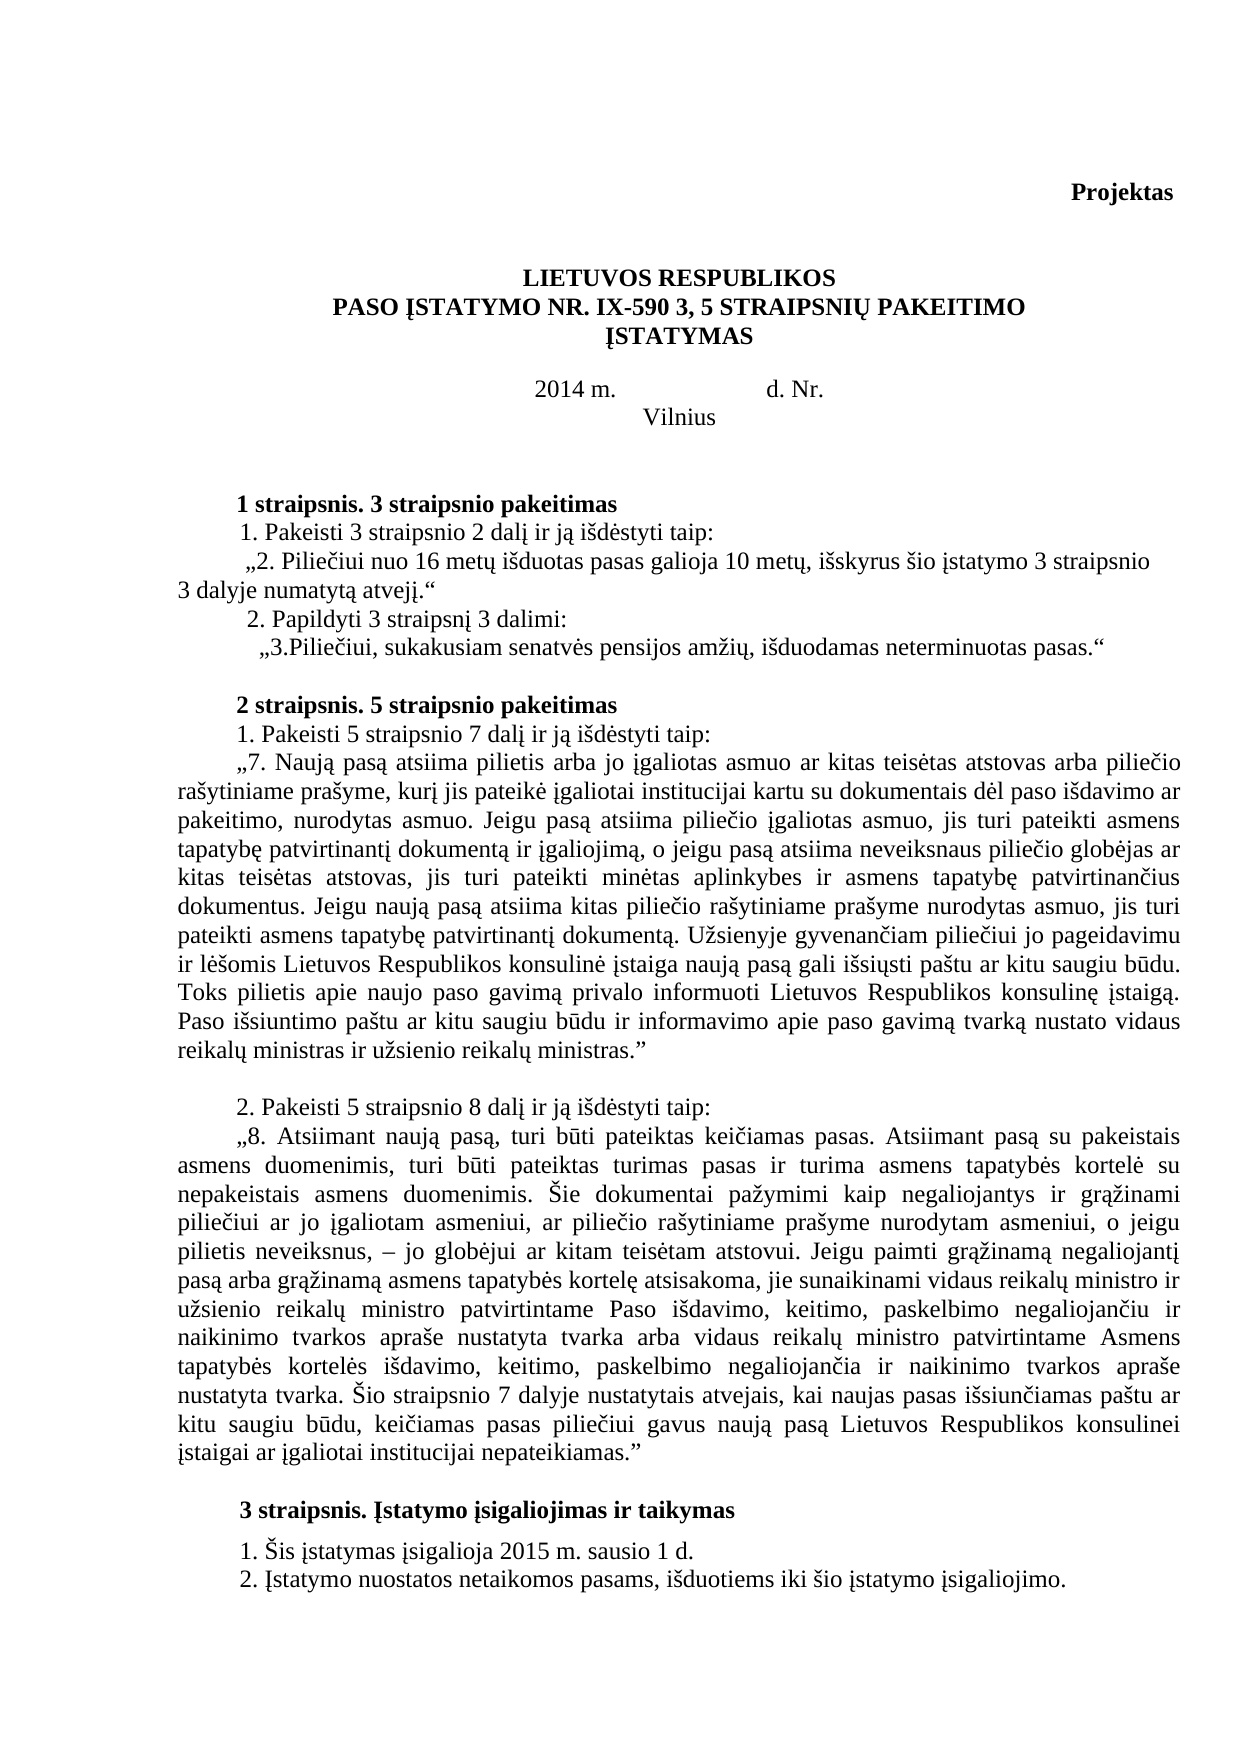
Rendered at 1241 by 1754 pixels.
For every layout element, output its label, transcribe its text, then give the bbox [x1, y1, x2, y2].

text ĮSTATYMAS [177, 321, 1181, 350]
text 1 straipsnis. 3 straipsnio pakeitimas [236, 489, 1181, 517]
text 1. Šis įstatymas įsigalioja 2015 m. sausio 1 d. [210, 1536, 1181, 1564]
text „8. Atsiimant naują pasą, turi būti pateiktas keičiamas pasas. Atsiimant pasą su pakeistais asmens duomenimis, turi būti pateiktas turimas pasas ir turima asmens tapatybės kortelė su nepakeistais asmens duomenimis. Šie dokumentai pažymimi kaip negaliojantys ir grąžinami piliečiui ar jo įgaliotam asmeniui, ar piliečio rašytiniame prašyme nurodytam asmeniui, o jeigu pilietis neveiksnus, – jo globėjui ar kitam teisėtam atstovui. Jeigu paimti grąžinamą negaliojantį pasą arba grąžinamą asmens tapatybės kortelę atsisakoma, jie sunaikinami vidaus reikalų ministro ir užsienio reikalų ministro patvirtintame Paso išdavimo, keitimo, paskelbimo negaliojančiu ir naikinimo tvarkos apraše nustatyta tvarka arba vidaus reikalų ministro patvirtintame Asmens tapatybės kortelės išdavimo, keitimo, paskelbimo negaliojančia ir naikinimo tvarkos apraše nustatyta tvarka. Šio straipsnio 7 dalyje nustatytais atvejais, kai naujas pasas išsiunčiamas paštu ar kitu saugiu būdu, keičiamas pasas piliečiui gavus naują pasą Lietuvos Respublikos konsulinei įstaigai ar įgaliotai institucijai nepateikiamas.” [177, 1121, 1181, 1466]
text „3.Piliečiui, sukakusiam senatvės pensijos amžių, išduodamas neterminuotas pasas.“ [177, 632, 1181, 661]
text LIETUVOS RESPUBLIKOS [177, 263, 1181, 292]
text 2. Papildyti 3 straipsnį 3 dalimi: [210, 604, 1181, 632]
text 2 straipsnis. 5 straipsnio pakeitimas [236, 690, 1181, 719]
text Vilnius [177, 402, 1181, 431]
text PASO įstatymo NR. IX-590 3, 5 straipsniŲ PaKEITIMO [177, 292, 1181, 321]
text 2014 m. d. Nr. [177, 374, 1181, 402]
text 1. Pakeisti 3 straipsnio 2 dalį ir ją išdėstyti taip: [210, 517, 1181, 546]
text 2. Pakeisti 5 straipsnio 8 dalį ir ją išdėstyti taip: [236, 1092, 1181, 1121]
text 1. Pakeisti 5 straipsnio 7 dalį ir ją išdėstyti taip: [236, 719, 1181, 747]
text „2. Piliečiui nuo 16 metų išduotas pasas galioja 10 metų, išskyrus šio įstatymo 3 straipsnio 3 dalyje numatytą atvejį.“ [177, 546, 1181, 604]
text 3 straipsnis. Įstatymo įsigaliojimas ir taikymas [236, 1495, 1181, 1524]
text 2. Įstatymo nuostatos netaikomos pasams, išduotiems iki šio įstatymo įsigaliojimo. [210, 1564, 1181, 1593]
text Projektas [886, 177, 1181, 206]
text „7. Naują pasą atsiima pilietis arba jo įgaliotas asmuo ar kitas teisėtas atstovas arba piliečio rašytiniame prašyme, kurį jis pateikė įgaliotai institucijai kartu su dokumentais dėl paso išdavimo ar pakeitimo, nurodytas asmuo. Jeigu pasą atsiima piliečio įgaliotas asmuo, jis turi pateikti asmens tapatybę patvirtinantį dokumentą ir įgaliojimą, o jeigu pasą atsiima neveiksnaus piliečio globėjas ar kitas teisėtas atstovas, jis turi pateikti minėtas aplinkybes ir asmens tapatybę patvirtinančius dokumentus. Jeigu naują pasą atsiima kitas piliečio rašytiniame prašyme nurodytas asmuo, jis turi pateikti asmens tapatybę patvirtinantį dokumentą. Užsienyje gyvenančiam piliečiui jo pageidavimu ir lėšomis Lietuvos Respublikos konsulinė įstaiga naują pasą gali išsiųsti paštu ar kitu saugiu būdu. Toks pilietis apie naujo paso gavimą privalo informuoti Lietuvos Respublikos konsulinę įstaigą. Paso išsiuntimo paštu ar kitu saugiu būdu ir informavimo apie paso gavimą tvarką nustato vidaus reikalų ministras ir užsienio reikalų ministras.” [177, 747, 1181, 1064]
